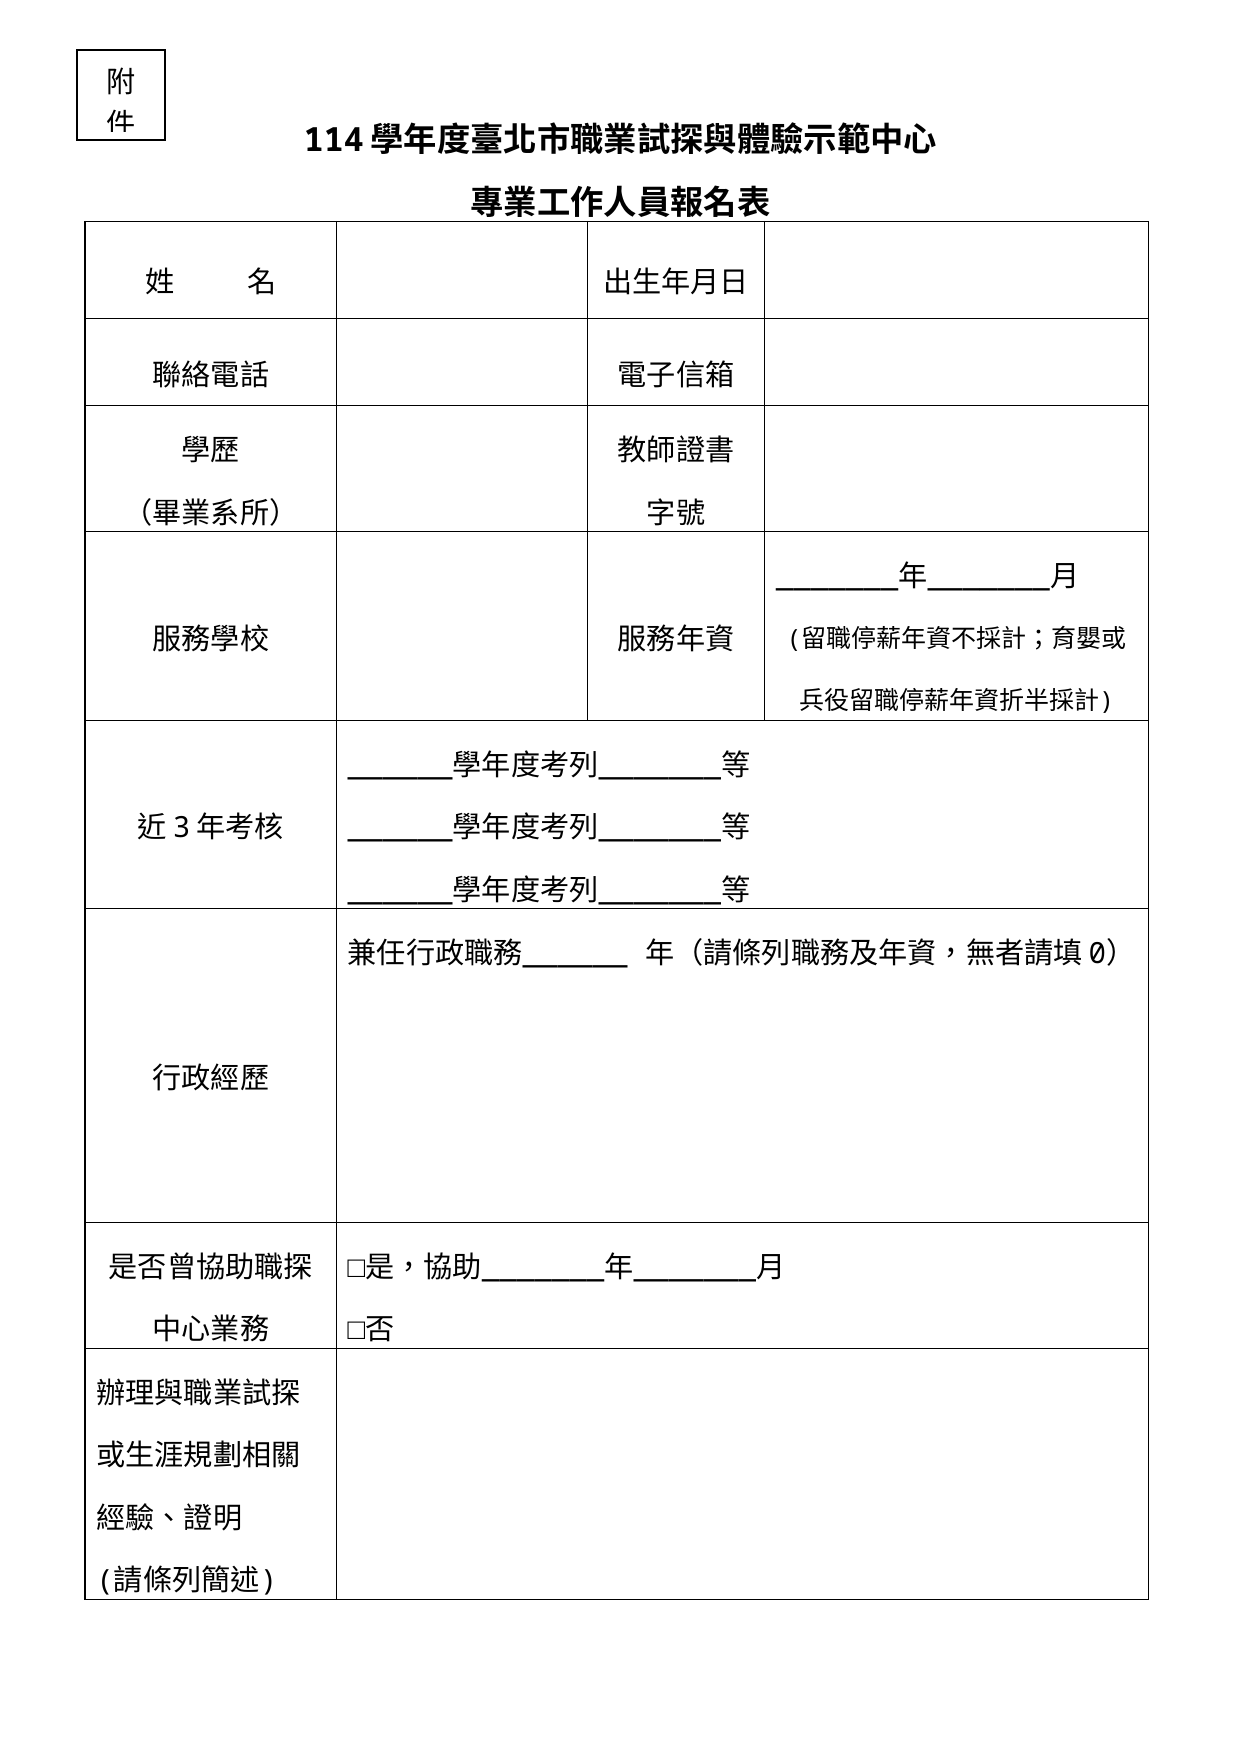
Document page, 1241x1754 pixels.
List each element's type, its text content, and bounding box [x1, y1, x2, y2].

text 附件 [92, 58, 149, 132]
table_cell 服務年資 [588, 532, 764, 720]
table_cell 是否曾協助職探中心業務 [86, 1223, 336, 1348]
table_cell [765, 406, 1148, 531]
table_cell 行政經歷 [86, 909, 336, 1222]
table_cell 服務學校 [86, 532, 336, 720]
table_header [765, 222, 1148, 318]
table_cell 近3年考核 [86, 721, 336, 908]
table_cell 電子信箱 [588, 319, 764, 405]
table_cell [765, 319, 1148, 405]
text 114學年度臺北市職業試探與體驗示範中心 [118, 96, 1122, 158]
text [78, 51, 164, 139]
table_cell [337, 319, 587, 405]
table_cell 學歷 （畢業系所） [86, 406, 336, 531]
table_cell _______年_______月 (留職停薪年資不採計；育嬰或兵役留職停薪年資折半採計) [765, 532, 1148, 720]
table_cell ______學年度考列_______等 ______學年度考列_______等 ______學年度考列_______等 [337, 721, 1148, 908]
table_cell □是，協助_______年_______月 □否 [337, 1223, 1148, 1348]
table_cell [337, 406, 587, 531]
table_cell 辦理與職業試探或生涯規劃相關經驗、證明 (請條列簡述) [86, 1349, 336, 1599]
table_cell [337, 1349, 1148, 1599]
table_header 姓 名 [86, 222, 336, 318]
table_cell 教師證書 字號 [588, 406, 764, 531]
table_header 出生年月日 [588, 222, 764, 318]
table_cell 兼任行政職務______ 年（請條列職務及年資，無者請填0） [337, 909, 1148, 1222]
table_cell 聯絡電話 [86, 319, 336, 405]
text 專業工作人員報名表 [118, 158, 1122, 221]
table_header [337, 222, 587, 318]
table_cell [337, 532, 587, 720]
